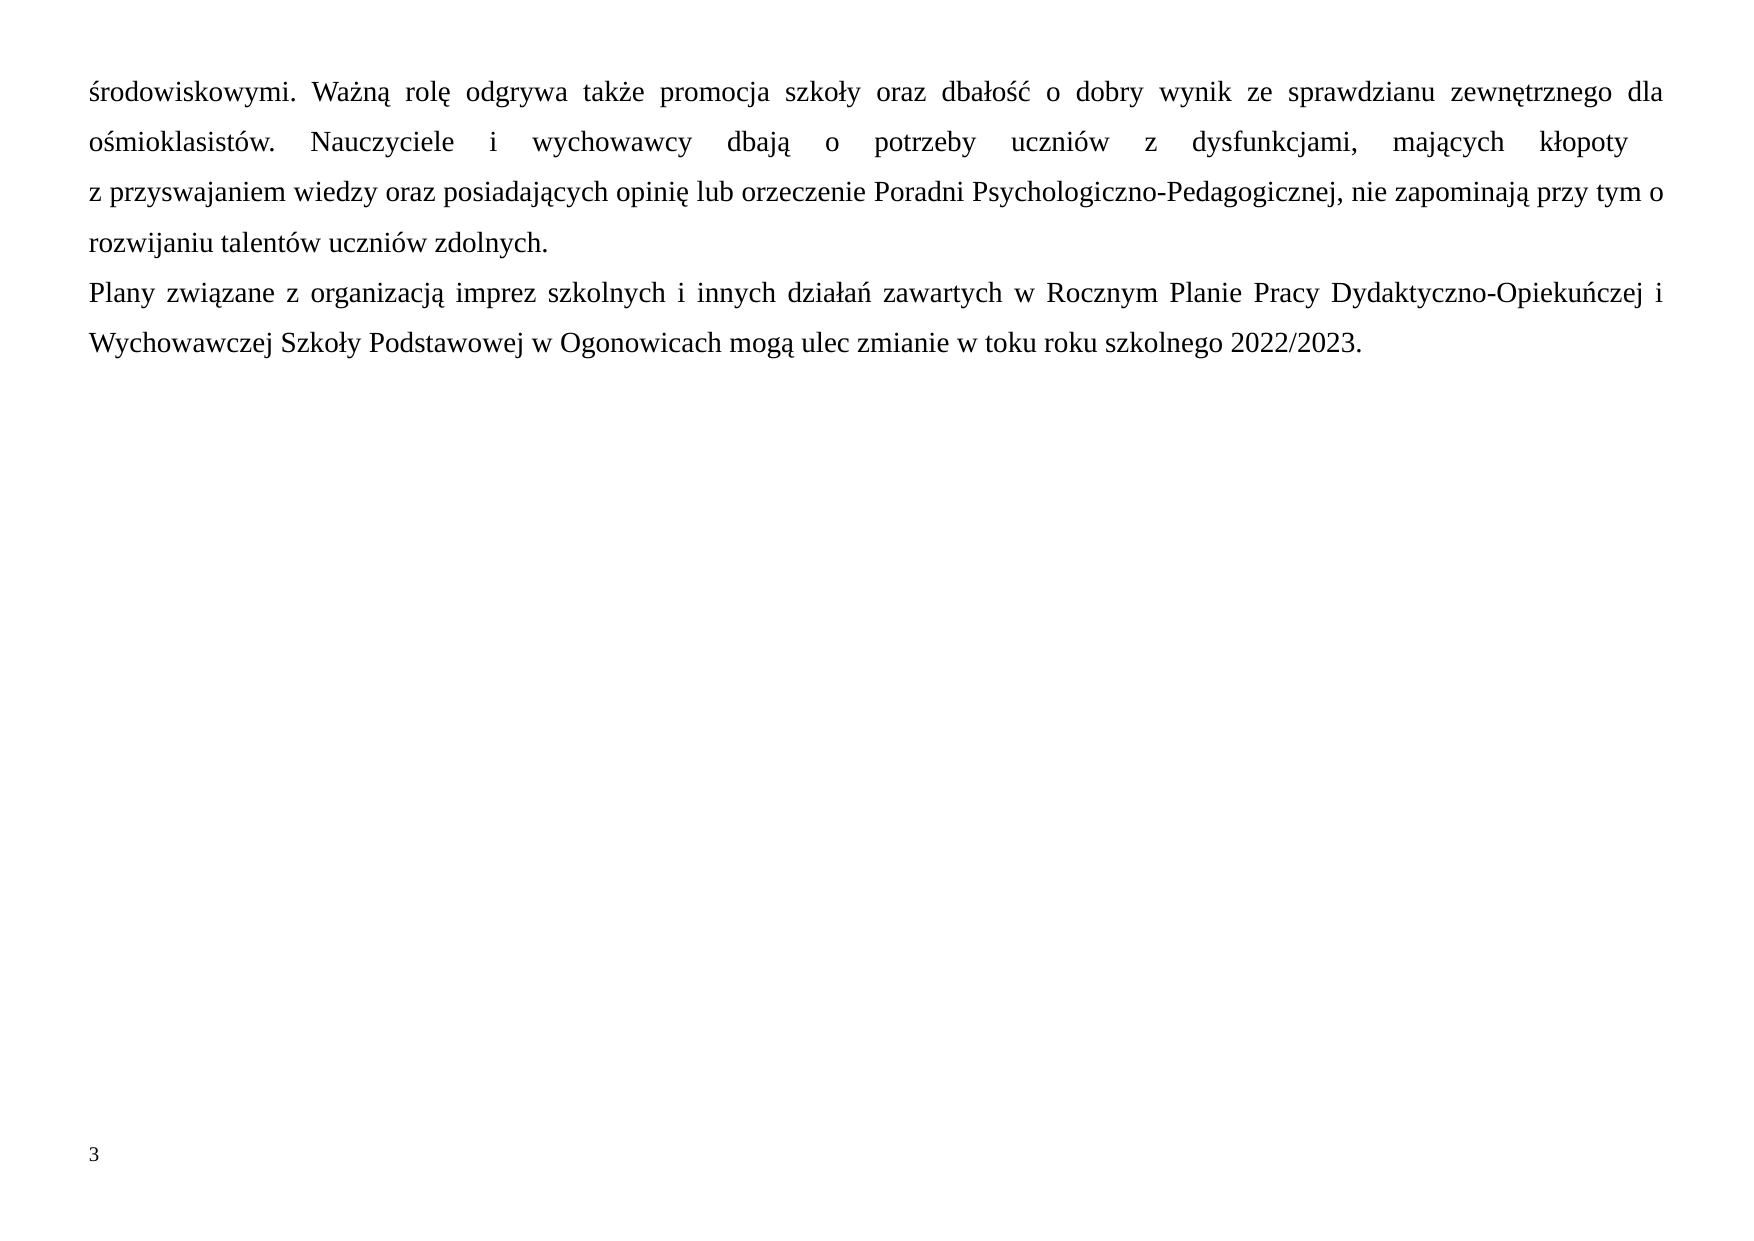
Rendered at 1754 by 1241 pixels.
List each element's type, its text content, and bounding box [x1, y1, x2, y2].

text środowiskowymi. Ważną rolę odgrywa także promocja szkoły oraz dbałość o dobry wynik ze sprawdzianu zewnętrznego dla ośmioklasistów. Nauczyciele i wychowawcy dbają o potrzeby uczniów z dysfunkcjami, mających kłopoty z przyswajaniem wiedzy oraz posiadających opinię lub orzeczenie Poradni Psychologiczno-Pedagogicznej, nie zapominają przy tym o rozwijaniu talentów uczniów zdolnych. [89, 74, 1665, 258]
text Plany związane z organizacją imprez szkolnych i innych działań zawartych w Rocznym Planie Pracy Dydaktyczno-Opiekuńczej i Wychowawczej Szkoły Podstawowej w Ogonowicach mogą ulec zmianie w toku roku szkolnego 2022/2023. [89, 275, 1665, 359]
